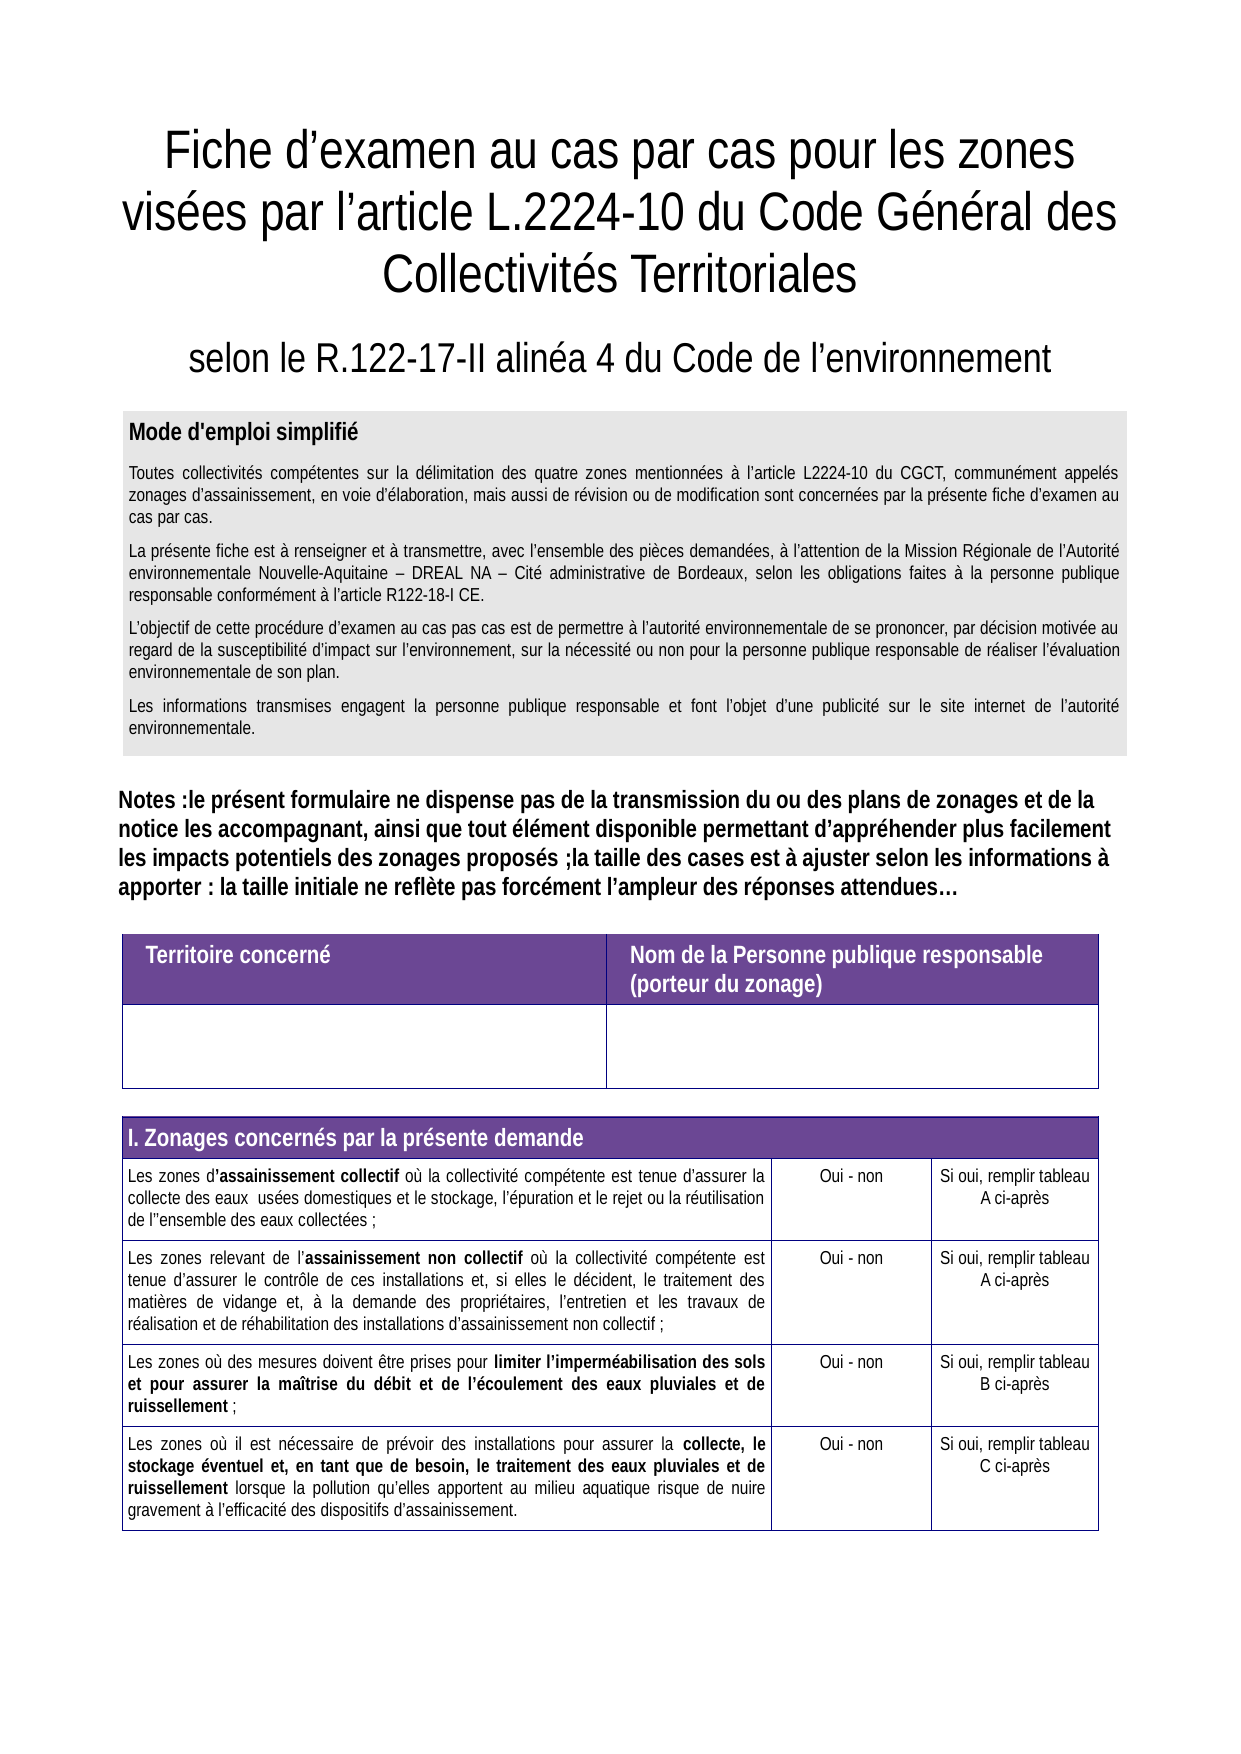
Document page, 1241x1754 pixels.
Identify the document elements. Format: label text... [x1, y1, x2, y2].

table_cell Oui - non [772, 1345, 931, 1426]
text Fiche d’examen au cas par cas pour les zones visées par l’article L.2224-10 du Code Général des Collectivités Territoriales [118, 118, 1122, 304]
table_cell Si oui, remplir tableau A ci-après [932, 1241, 1098, 1344]
table_cell Les zones où il est nécessaire de prévoir des installations pour assurer la collecte, le stockage éventuel et, en tant que de besoin, le traitement des eaux pluviales et de ruissellement lorsque la pollution qu’elles apportent au milieu aquatique risque de nuire gravement à l’efficacité des dispositifs d’assainissement. [123, 1427, 771, 1530]
text selon le R.122-17-II alinéa 4 du Code de l’environnement [118, 333, 1122, 382]
table_header I. Zonages concernés par la présente demande [123, 1118, 1098, 1158]
table_cell [607, 1005, 1098, 1088]
table_cell Oui - non [772, 1427, 931, 1530]
table_cell Si oui, remplir tableau A ci-après [932, 1159, 1098, 1240]
table_cell Les zones d’assainissement collectif où la collectivité compétente est tenue d’assurer la collecte des eaux usées domestiques et le stockage, l’épuration et le rejet ou la réutilisation de l’’ensemble des eaux collectées ; [123, 1159, 771, 1240]
table_cell Oui - non [772, 1159, 931, 1240]
table_cell Les zones relevant de l’assainissement non collectif où la collectivité compétente est tenue d’assurer le contrôle de ces installations et, si elles le décident, le traitement des matières de vidange et, à la demande des propriétaires, l’entretien et les travaux de réalisation et de réhabilitation des installations d’assainissement non collectif ; [123, 1241, 771, 1344]
table_header Nom de la Personne publique responsable (porteur du zonage) [607, 934, 1098, 1004]
table_cell Si oui, remplir tableau C ci-après [932, 1427, 1098, 1530]
table_header Mode d'emploi simplifié [123, 411, 1127, 456]
text Notes :le présent formulaire ne dispense pas de la transmission du ou des plans de zonages et de la notice les accompagnant, ainsi que tout élément disponible permettant d’appréhender plus facilement les impacts potentiels des zonages proposés ;la taille des cases est à ajuster selon les informations à apporter : la taille initiale ne reflète pas forcément l’ampleur des réponses attendues… [118, 785, 1122, 901]
table_header Territoire concerné [123, 934, 606, 1004]
table_cell Toutes collectivités compétentes sur la délimitation des quatre zones mentionnées à l’article L2224-10 du CGCT, communément appelés zonages d’assainissement, en voie d’élaboration, mais aussi de révision ou de modification sont concernées par la présente fiche d’examen au cas par cas. La présente fiche est à renseigner et à transmettre, avec l’ensemble des pièces demandées, à l’attention de la Mission Régionale de l’Autorité environnementale Nouvelle-Aquitaine – DREAL NA – Cité administrative de Bordeaux, selon les obligations faites à la personne publique responsable conformément à l’article R122-18-I CE. L’objectif de cette procédure d’examen au cas pas cas est de permettre à l’autorité environnementale de se prononcer, par décision motivée au regard de la susceptibilité d’impact sur l’environnement, sur la nécessité ou non pour la personne publique responsable de réaliser l’évaluation environnementale de son plan. Les informations transmises engagent la personne publique responsable et font l’objet d’une publicité sur le site internet de l’autorité environnementale. [123, 456, 1127, 756]
table_cell Les zones où des mesures doivent être prises pour limiter l’imperméabilisation des sols et pour assurer la maîtrise du débit et de l’écoulement des eaux pluviales et de ruissellement ; [123, 1345, 771, 1426]
table_cell [123, 1005, 606, 1088]
table_cell Si oui, remplir tableau B ci-après [932, 1345, 1098, 1426]
table_cell Oui - non [772, 1241, 931, 1344]
